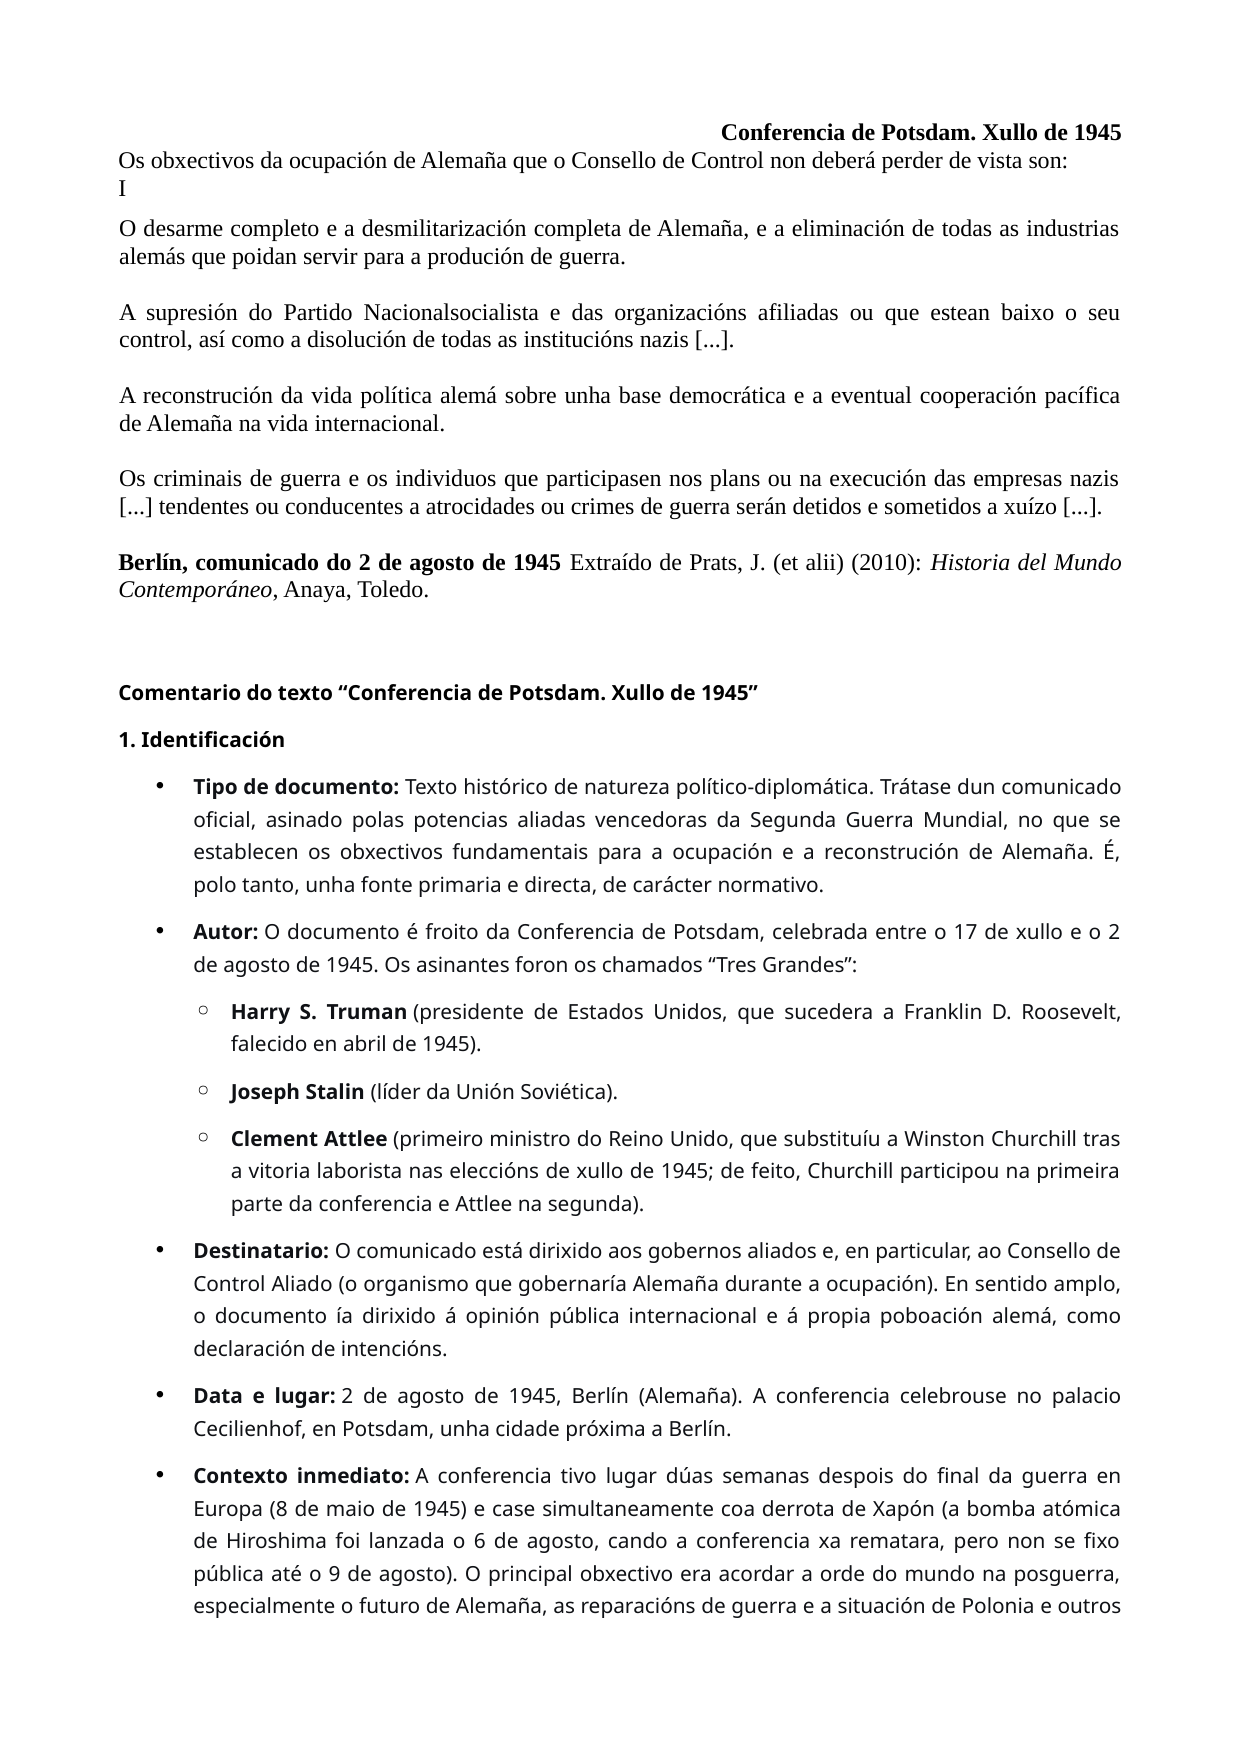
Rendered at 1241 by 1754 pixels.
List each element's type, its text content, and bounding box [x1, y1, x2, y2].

text A reconstrución da vida política alemá sobre unha base democrática e a eventual cooperación pacífica de Alemaña na vida internacional. [119, 381, 1122, 436]
list Harry S. Truman (presidente de Estados Unidos, que sucedera a Franklin D. Roosevelt, falecido en abril de 1945). [193, 997, 1122, 1058]
text Conferencia de Potsdam. Xullo de 1945 [118, 118, 1122, 146]
text O desarme completo e a desmilitarización completa de Alemaña, e a eliminación de todas as industrias alemás que poidan servir para a produción de guerra. [119, 214, 1122, 269]
text Comentario do texto “Conferencia de Potsdam. Xullo de 1945” [118, 678, 1122, 706]
list Data e lugar: 2 de agosto de 1945, Berlín (Alemaña). A conferencia celebrouse no palacio Cecilienhof, en Potsdam, unha cidade próxima a Berlín. [156, 1381, 1122, 1442]
list Joseph Stalin (líder da Unión Soviética). [193, 1077, 1122, 1105]
list Autor: O documento é froito da Conferencia de Potsdam, celebrada entre o 17 de xullo e o 2 de agosto de 1945. Os asinantes foron os chamados “Tres Grandes”: [156, 917, 1122, 978]
text Os obxectivos da ocupación de Alemaña que o Consello de Control non deberá perder de vista son: [118, 146, 1122, 174]
list Clement Attlee (primeiro ministro do Reino Unido, que substituíu a Winston Churchill tras a vitoria laborista nas eleccións de xullo de 1945; de feito, Churchill participou na primeira parte da conferencia e Attlee na segunda). [193, 1124, 1122, 1218]
text A supresión do Partido Nacionalsocialista e das organizacións afiliadas ou que estean baixo o seu control, así como a disolución de todas as institucións nazis [...]. [119, 297, 1122, 353]
text Berlín, comunicado do 2 de agosto de 1945 Extraído de Prats, J. (et alii) (2010): Historia del Mundo Contemporáneo, Anaya, Toledo. [118, 547, 1122, 603]
list Contexto inmediato: A conferencia tivo lugar dúas semanas despois do final da guerra en Europa (8 de maio de 1945) e case simultaneamente coa derrota de Xapón (a bomba atómica de Hiroshima foi lanzada o 6 de agosto, cando a conferencia xa rematara, pero non se fixo pública até o 9 de agosto). O principal obxectivo era acordar a orde do mundo na posguerra, especialmente o futuro de Alemaña, as reparacións de guerra e a situación de Polonia e outros [156, 1461, 1122, 1620]
text 1. Identificación [118, 725, 1122, 753]
text Os criminais de guerra e os individuos que participasen nos plans ou na execución das empresas nazis [...] tendentes ou conducentes a atrocidades ou crimes de guerra serán detidos e sometidos a xuízo [...]. [119, 464, 1122, 519]
list Tipo de documento: Texto histórico de natureza político-diplomática. Trátase dun comunicado oficial, asinado polas potencias aliadas vencedoras da Segunda Guerra Mundial, no que se establecen os obxectivos fundamentais para a ocupación e a reconstrución de Alemaña. É, polo tanto, unha fonte primaria e directa, de carácter normativo. [156, 772, 1122, 898]
list Destinatario: O comunicado está dirixido aos gobernos aliados e, en particular, ao Consello de Control Aliado (o organismo que gobernaría Alemaña durante a ocupación). En sentido amplo, o documento ía dirixido á opinión pública internacional e á propia poboación alemá, como declaración de intencións. [156, 1236, 1122, 1363]
